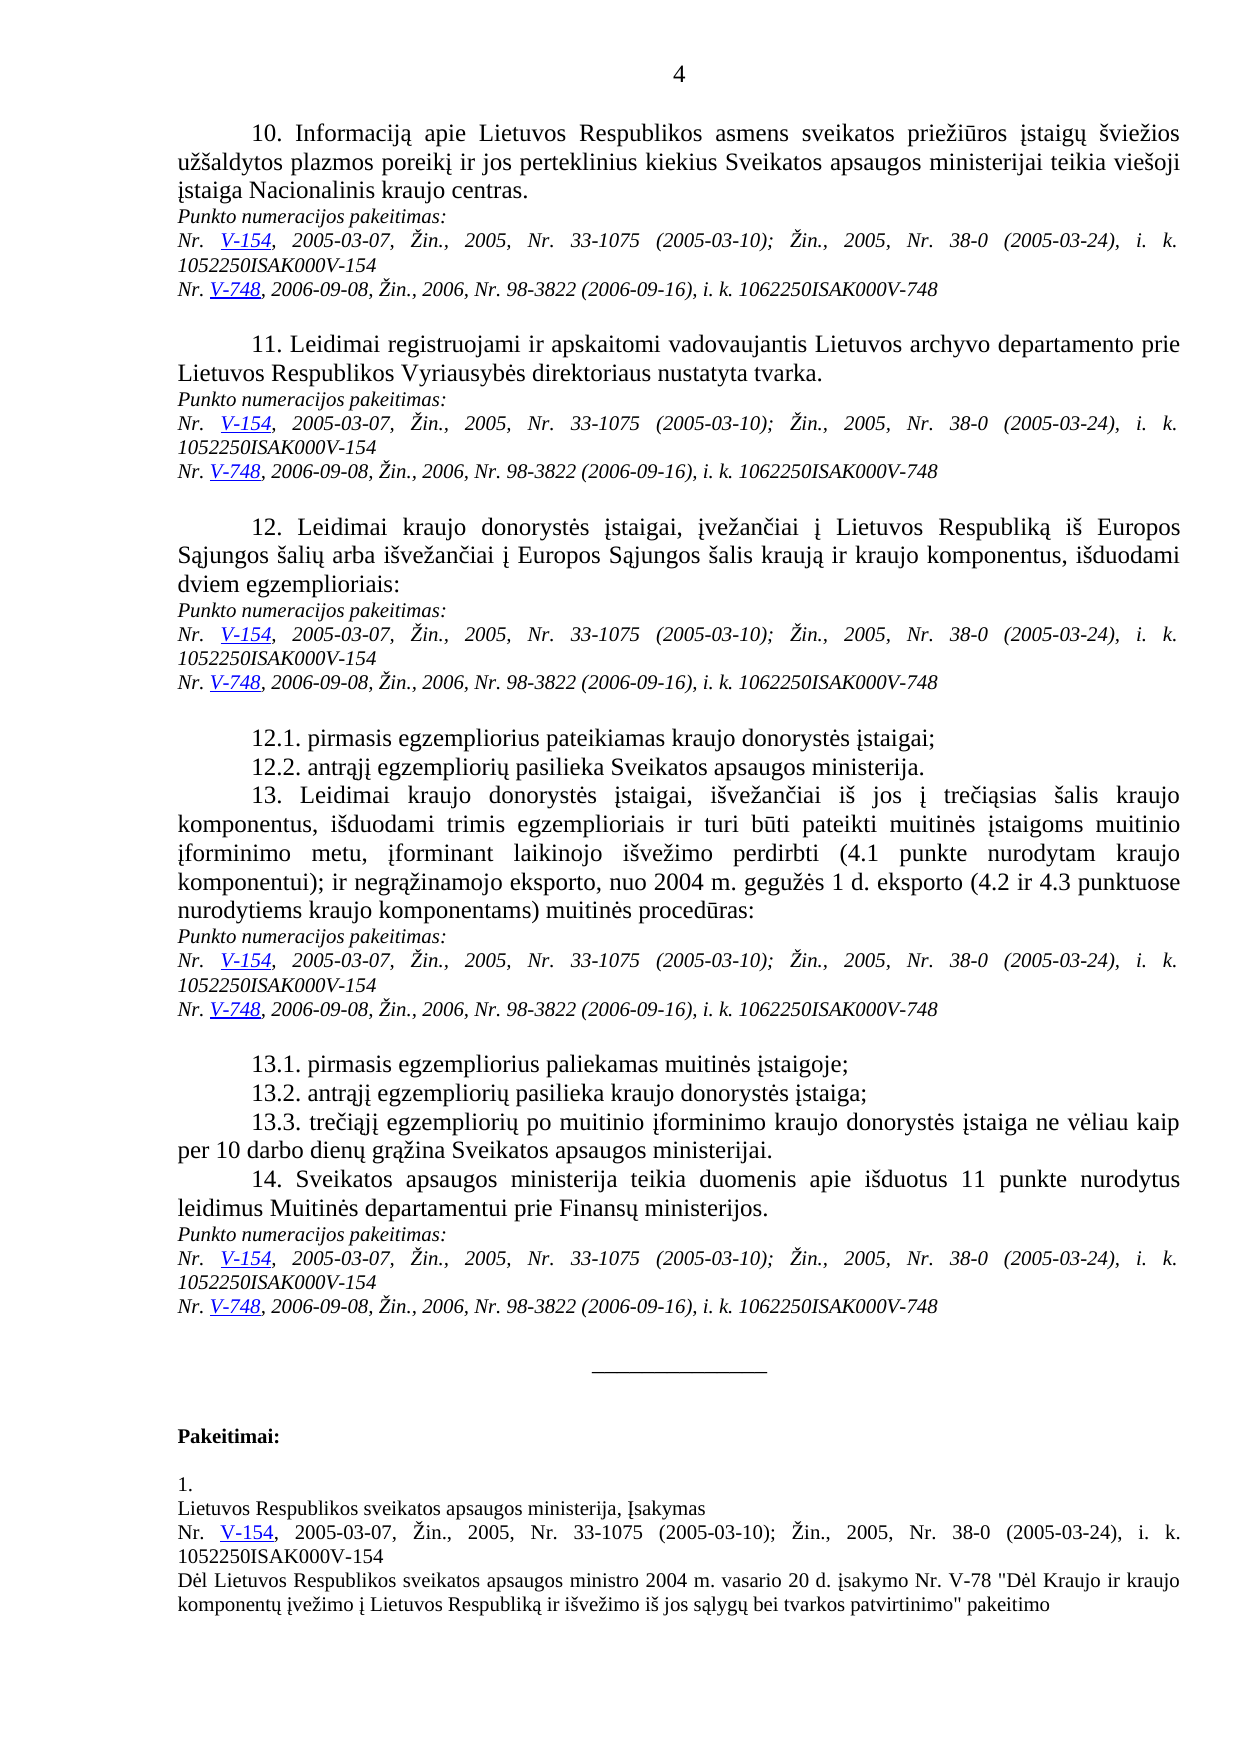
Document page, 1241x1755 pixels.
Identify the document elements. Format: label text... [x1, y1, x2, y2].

text Nr. V-154, 2005-03-07, Žin., 2005, Nr. 33-1075 (2005-03-10); Žin., 2005, Nr. 38-0 (2005-03-24), i. k. 1052250ISAK000V-154 [177, 411, 1181, 459]
text Pakeitimai: [177, 1424, 1181, 1448]
text 1. [177, 1472, 1181, 1496]
text 13.1. pirmasis egzempliorius paliekamas muitinės įstaigoje; [177, 1049, 1181, 1078]
text 13. Leidimai kraujo donorystės įstaigai, išvežančiai iš jos į trečiąsias šalis kraujo komponentus, išduodami trimis egzemplioriais ir turi būti pateikti muitinės įstaigoms muitinio įforminimo metu, įforminant laikinojo išvežimo perdirbti (4.1 punkte nurodytam kraujo komponentui); ir negrąžinamojo eksporto, nuo 2004 m. gegužės 1 d. eksporto (4.2 ir 4.3 punktuose nurodytiems kraujo komponentams) muitinės procedūras: [177, 781, 1181, 924]
text 12.2. antrąjį egzempliorių pasilieka Sveikatos apsaugos ministerija. [177, 752, 1181, 781]
text Nr. V-154, 2005-03-07, Žin., 2005, Nr. 33-1075 (2005-03-10); Žin., 2005, Nr. 38-0 (2005-03-24), i. k. 1052250ISAK000V-154 [177, 622, 1181, 670]
text 14. Sveikatos apsaugos ministerija teikia duomenis apie išduotus 11 punkte nurodytus leidimus Muitinės departamentui prie Finansų ministerijos. [177, 1164, 1181, 1222]
text 12.1. pirmasis egzempliorius pateikiamas kraujo donorystės įstaigai; [177, 723, 1181, 752]
text Nr. V-748, 2006-09-08, Žin., 2006, Nr. 98-3822 (2006-09-16), i. k. 1062250ISAK000V-748 [177, 277, 1181, 301]
text 13.3. trečiąjį egzempliorių po muitinio įforminimo kraujo donorystės įstaiga ne vėliau kaip per 10 darbo dienų grąžina Sveikatos apsaugos ministerijai. [177, 1107, 1181, 1164]
text Nr. V-154, 2005-03-07, Žin., 2005, Nr. 33-1075 (2005-03-10); Žin., 2005, Nr. 38-0 (2005-03-24), i. k. 1052250ISAK000V-154 [177, 1520, 1181, 1568]
text Nr. V-748, 2006-09-08, Žin., 2006, Nr. 98-3822 (2006-09-16), i. k. 1062250ISAK000V-748 [177, 670, 1181, 694]
text 11. Leidimai registruojami ir apskaitomi vadovaujantis Lietuvos archyvo departamento prie Lietuvos Respublikos Vyriausybės direktoriaus nustatyta tvarka. [177, 329, 1181, 387]
text Nr. V-748, 2006-09-08, Žin., 2006, Nr. 98-3822 (2006-09-16), i. k. 1062250ISAK000V-748 [177, 1294, 1181, 1318]
text Nr. V-154, 2005-03-07, Žin., 2005, Nr. 33-1075 (2005-03-10); Žin., 2005, Nr. 38-0 (2005-03-24), i. k. 1052250ISAK000V-154 [177, 1246, 1181, 1294]
text Punkto numeracijos pakeitimas: [177, 204, 1181, 228]
text ______________ [177, 1347, 1181, 1376]
text Punkto numeracijos pakeitimas: [177, 387, 1181, 411]
text Lietuvos Respublikos sveikatos apsaugos ministerija, Įsakymas [177, 1496, 1181, 1520]
text Nr. V-154, 2005-03-07, Žin., 2005, Nr. 33-1075 (2005-03-10); Žin., 2005, Nr. 38-0 (2005-03-24), i. k. 1052250ISAK000V-154 [177, 948, 1181, 997]
text Dėl Lietuvos Respublikos sveikatos apsaugos ministro 2004 m. vasario 20 d. įsakymo Nr. V-78 "Dėl Kraujo ir kraujo komponentų įvežimo į Lietuvos Respubliką ir išvežimo iš jos sąlygų bei tvarkos patvirtinimo" pakeitimo [177, 1568, 1181, 1616]
text 12. Leidimai kraujo donorystės įstaigai, įvežančiai į Lietuvos Respubliką iš Europos Sąjungos šalių arba išvežančiai į Europos Sąjungos šalis kraują ir kraujo komponentus, išduodami dviem egzemplioriais: [177, 512, 1181, 598]
text Nr. V-748, 2006-09-08, Žin., 2006, Nr. 98-3822 (2006-09-16), i. k. 1062250ISAK000V-748 [177, 459, 1181, 483]
text Punkto numeracijos pakeitimas: [177, 598, 1181, 622]
text Nr. V-154, 2005-03-07, Žin., 2005, Nr. 33-1075 (2005-03-10); Žin., 2005, Nr. 38-0 (2005-03-24), i. k. 1052250ISAK000V-154 [177, 228, 1181, 277]
text Punkto numeracijos pakeitimas: [177, 1222, 1181, 1246]
text 13.2. antrąjį egzempliorių pasilieka kraujo donorystės įstaiga; [177, 1078, 1181, 1107]
text Nr. V-748, 2006-09-08, Žin., 2006, Nr. 98-3822 (2006-09-16), i. k. 1062250ISAK000V-748 [177, 997, 1181, 1021]
text Punkto numeracijos pakeitimas: [177, 924, 1181, 948]
text 10. Informaciją apie Lietuvos Respublikos asmens sveikatos priežiūros įstaigų šviežios užšaldytos plazmos poreikį ir jos perteklinius kiekius Sveikatos apsaugos ministerijai teikia viešoji įstaiga Nacionalinis kraujo centras. [177, 118, 1181, 204]
